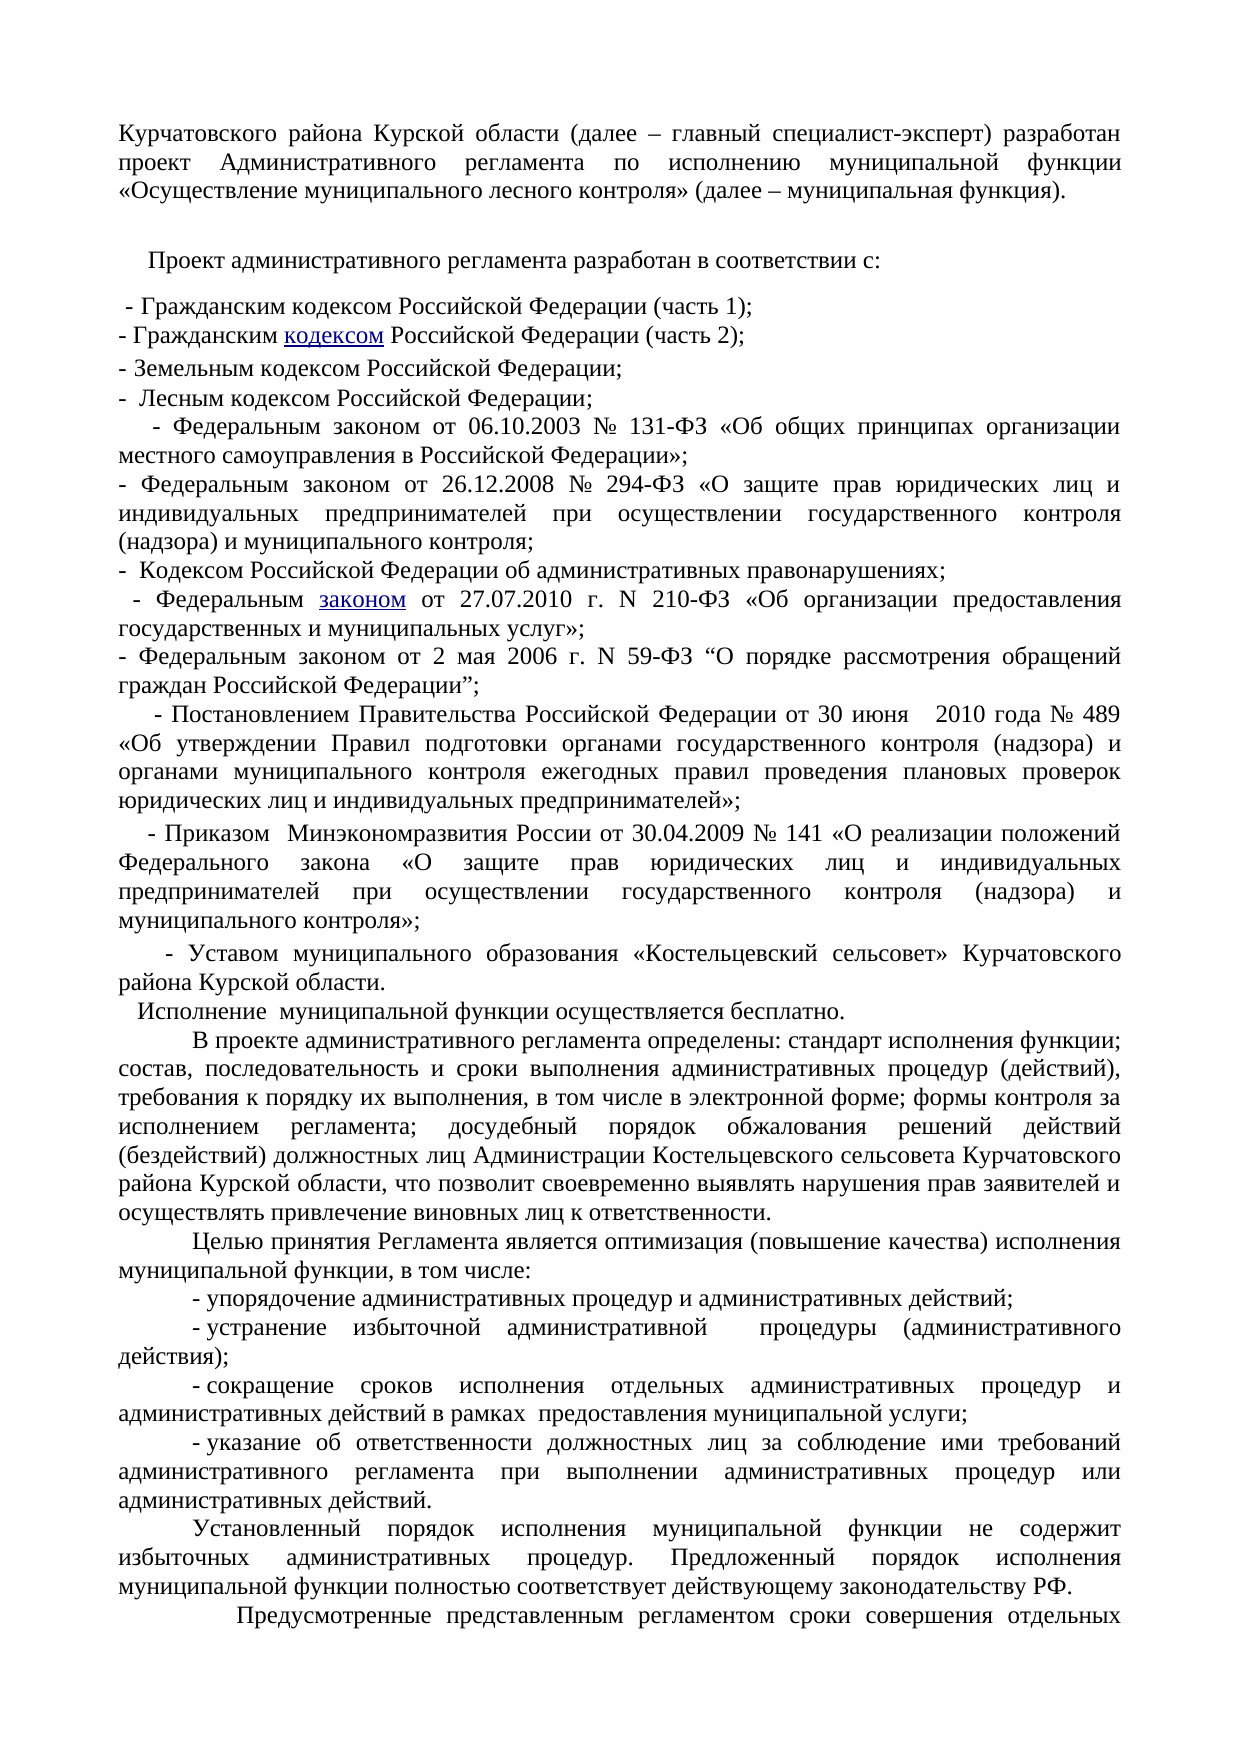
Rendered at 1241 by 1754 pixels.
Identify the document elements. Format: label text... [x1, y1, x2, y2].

text - Постановлением Правительства Российской Федерации от 30 июня 2010 года № 489 «Об утверждении Правил подготовки органами государственного контроля (надзора) и органами муниципального контроля ежегодных правил проведения плановых проверок юридических лиц и индивидуальных предпринимателей»; [118, 699, 1122, 814]
text - устранение избыточной административной процедуры (административного действия); [118, 1312, 1122, 1370]
text В проекте административного регламента определены: стандарт исполнения функции; состав, последовательность и сроки выполнения административных процедур (действий), требования к порядку их выполнения, в том числе в электронной форме; формы контроля за исполнением регламента; досудебный порядок обжалования решений действий (бездействий) должностных лиц Администрации Костельцевского сельсовета Курчатовского района Курской области, что позволит своевременно выявлять нарушения прав заявителей и осуществлять привлечение виновных лиц к ответственности. [118, 1025, 1122, 1226]
text Предусмотренные представленным регламентом сроки совершения отдельных [118, 1600, 1122, 1628]
text - Лесным кодексом Российской Федерации; [118, 383, 1122, 411]
text - Федеральным законом от 2 мая 2006 г. N 59-ФЗ “О порядке рассмотрения обращений граждан Российской Федерации”; [118, 641, 1122, 699]
text - Гражданским кодексом Российской Федерации (часть 1); [118, 287, 1122, 320]
text - Гражданским кодексом Российской Федерации (часть 2); [118, 320, 1122, 349]
text - упорядочение административных процедур и административных действий; [118, 1283, 1122, 1312]
text - Федеральным законом от 27.07.2010 г. N 210-ФЗ «Об организации предоставления государственных и муниципальных услуг»; [118, 584, 1122, 641]
text - Федеральным законом от 26.12.2008 № 294-ФЗ «О защите прав юридических лиц и индивидуальных предпринимателей при осуществлении государственного контроля (надзора) и муниципального контроля; [118, 469, 1122, 555]
text - Приказом Минэкономразвития России от 30.04.2009 № 141 «О реализации положений Федерального закона «О защите прав юридических лиц и индивидуальных предпринимателей при осуществлении государственного контроля (надзора) и муниципального контроля»; [118, 814, 1122, 934]
text Исполнение муниципальной функции осуществляется бесплатно. [118, 996, 1122, 1025]
text Установленный порядок исполнения муниципальной функции не содержит избыточных административных процедур. Предложенный порядок исполнения муниципальной функции полностью соответствует действующему законодательству РФ. [118, 1513, 1122, 1600]
text Целью принятия Регламента является оптимизация (повышение качества) исполнения муниципальной функции, в том числе: [118, 1226, 1122, 1283]
text - сокращение сроков исполнения отдельных административных процедур и административных действий в рамках предоставления муниципальной услуги; [118, 1370, 1122, 1427]
text - Кодексом Российской Федерации об административных правонарушениях; [118, 555, 1122, 584]
text - Земельным кодексом Российской Федерации; [118, 349, 1122, 383]
text Проект административного регламента разработан в соответствии с: [148, 246, 1122, 274]
text - Уставом муниципального образования «Костельцевский сельсовет» Курчатовского района Курской области. [118, 934, 1122, 996]
text - Федеральным законом от 06.10.2003 № 131-ФЗ «Об общих принципах организации местного самоуправления в Российской Федерации»; [118, 411, 1122, 469]
text Курчатовского района Курской области (далее – главный специалист-эксперт) разработан проект Административного регламента по исполнению муниципальной функции «Осуществление муниципального лесного контроля» (далее – муниципальная функция). [118, 118, 1122, 204]
text - указание об ответственности должностных лиц за соблюдение ими требований административного регламента при выполнении административных процедур или административных действий. [118, 1427, 1122, 1513]
